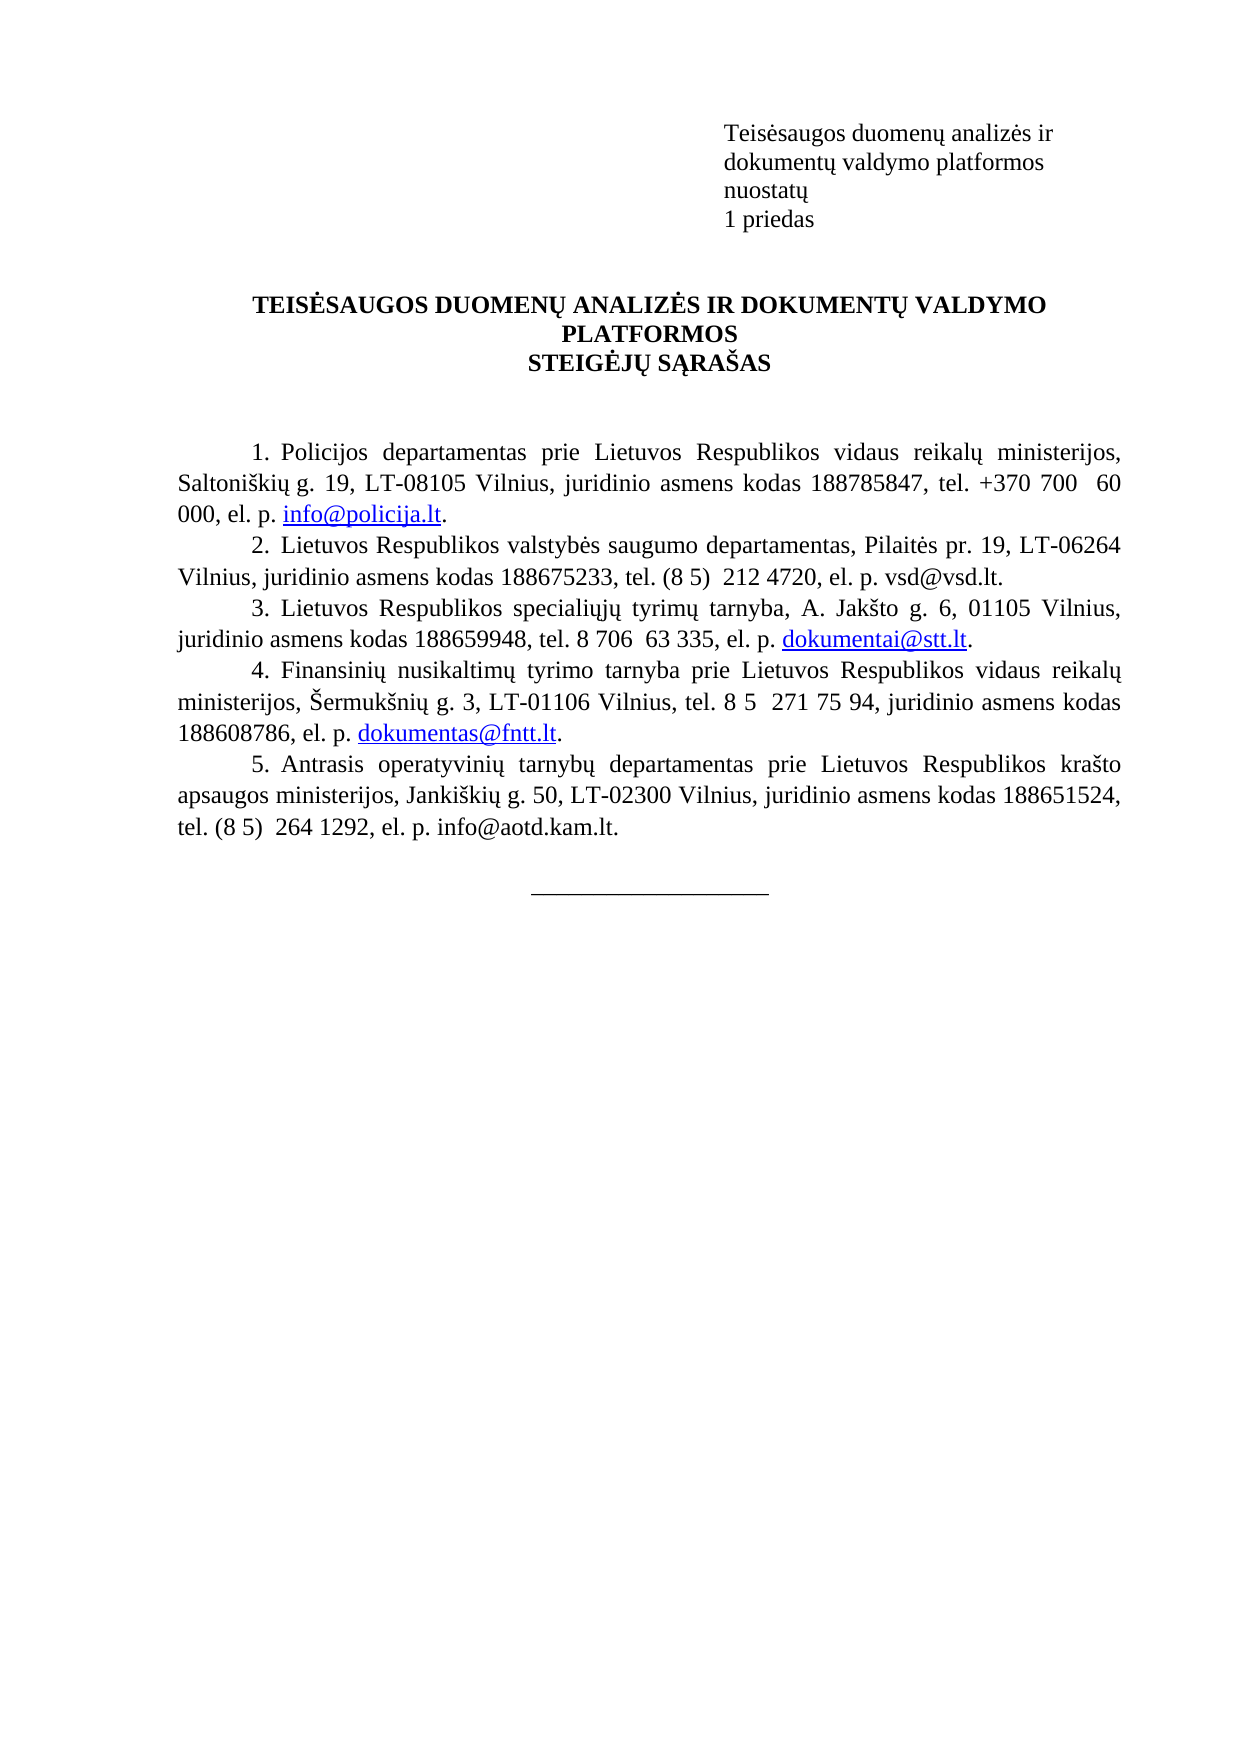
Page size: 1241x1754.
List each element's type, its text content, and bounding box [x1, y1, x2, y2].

text nuostatų [723, 176, 1122, 204]
text Teisėsaugos duomenų analizės ir [723, 118, 1122, 147]
text 1 priedas [723, 204, 1122, 233]
text 4. Finansinių nusikaltimų tyrimo tarnyba prie Lietuvos Respublikos vidaus reikalų ministerijos, Šermukšnių g. 3, LT-01106 Vilnius, tel. 8 5 271 75 94, juridinio asmens kodas 188608786, el. p. dokumentas@fntt.lt. [177, 653, 1122, 747]
text 2. Lietuvos Respublikos valstybės saugumo departamentas, Pilaitės pr. 19, LT-06264 Vilnius, juridinio asmens kodas 188675233, tel. (8 5) 212 4720, el. p. vsd@vsd.lt. [177, 528, 1122, 591]
text dokumentų valdymo platformos [723, 147, 1122, 176]
text 1. Policijos departamentas prie Lietuvos Respublikos vidaus reikalų ministerijos, Saltoniškių g. 19, LT-08105 Vilnius, juridinio asmens kodas 188785847, tel. +370 700 60 000, el. p. info@policija.lt. [177, 434, 1122, 528]
text 5. Antrasis operatyvinių tarnybų departamentas prie Lietuvos Respublikos krašto apsaugos ministerijos, Jankiškių g. 50, LT-02300 Vilnius, juridinio asmens kodas 188651524, tel. (8 5) 264 1292, el. p. info@aotd.kam.lt. [177, 747, 1122, 841]
text 3. Lietuvos Respublikos specialiųjų tyrimų tarnyba, A. Jakšto g. 6, 01105 Vilnius, juridinio asmens kodas 188659948, tel. 8 706 63 335, el. p. dokumentai@stt.lt. [177, 591, 1122, 653]
text STEIGĖJŲ SĄRAŠAS [177, 348, 1122, 377]
text ___________________ [177, 869, 1122, 898]
text TEISĖSAUGOS DUOMENŲ ANALIZĖS IR DOKUMENTŲ VALDYMO PLATFORMOS [177, 291, 1122, 348]
